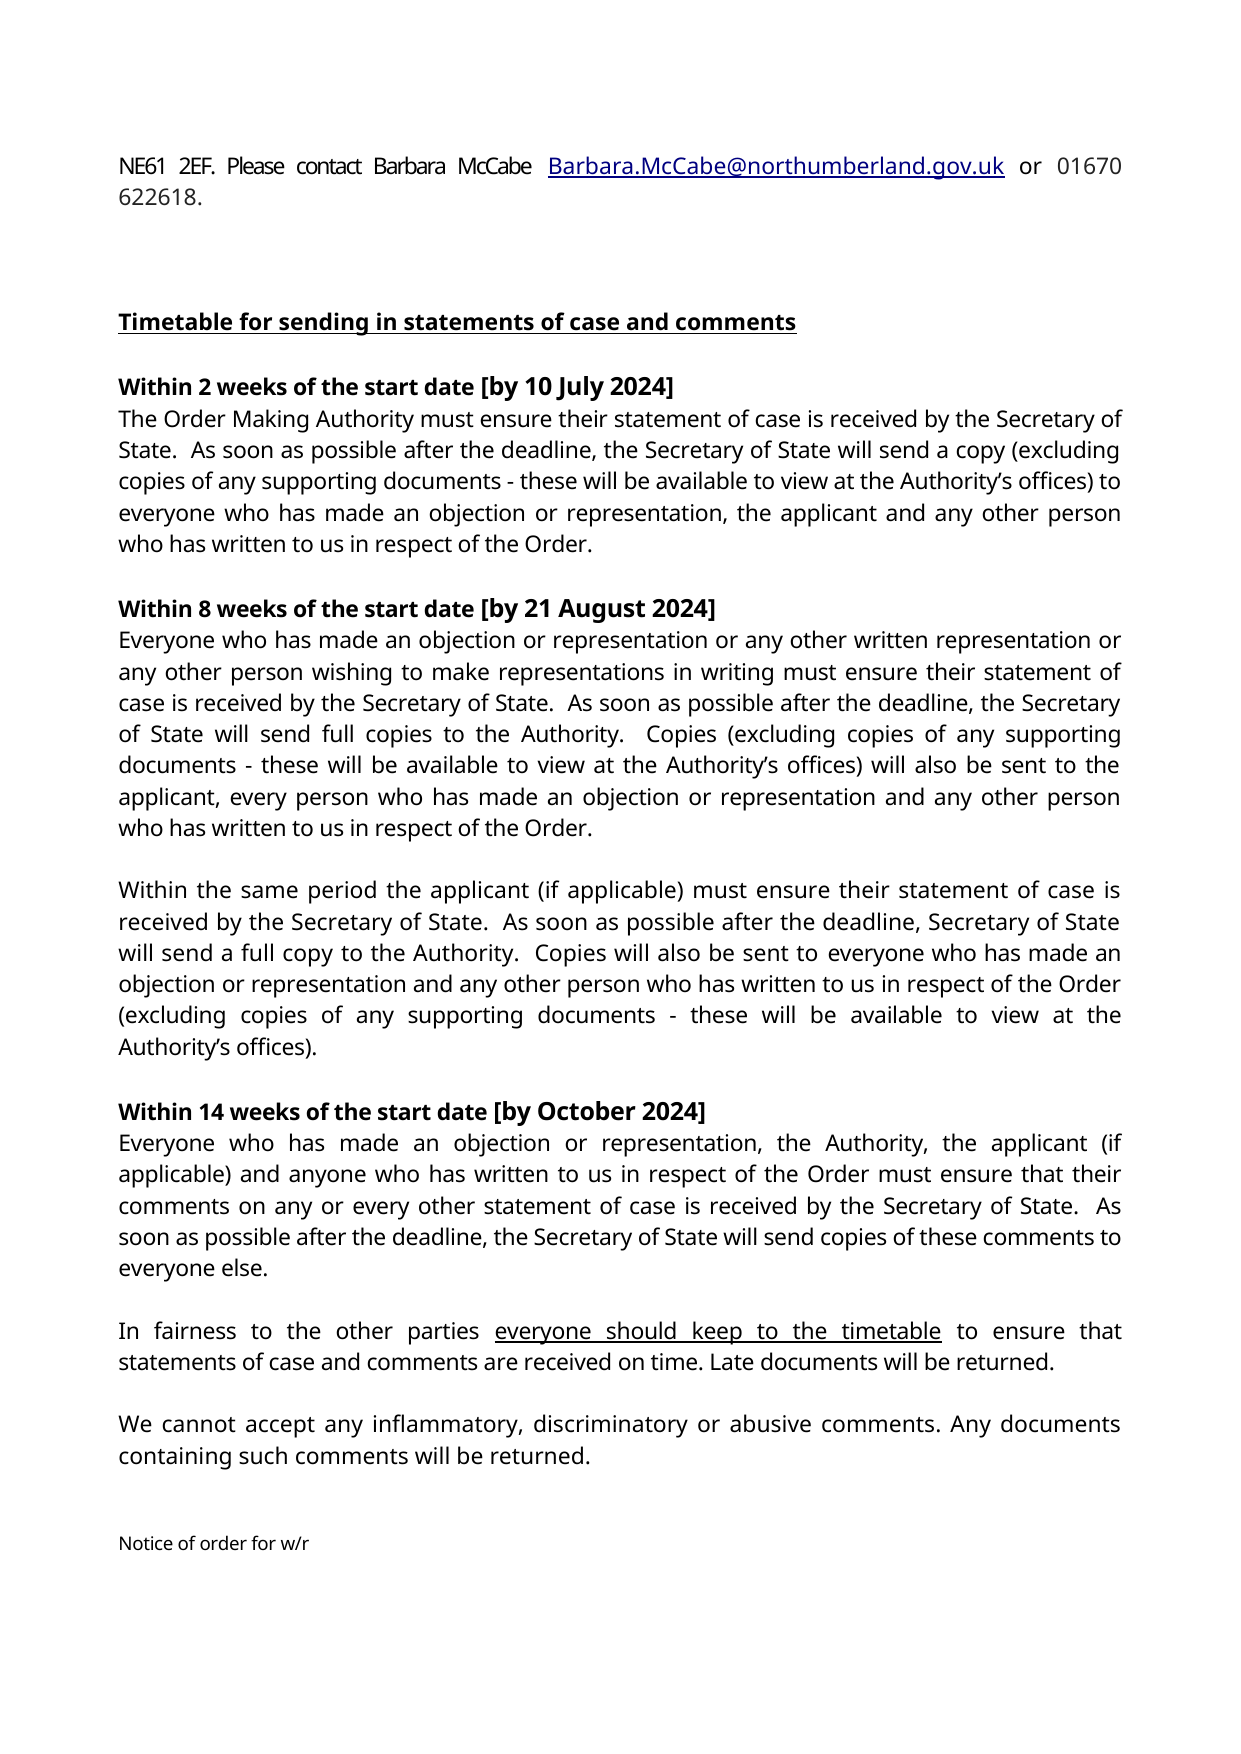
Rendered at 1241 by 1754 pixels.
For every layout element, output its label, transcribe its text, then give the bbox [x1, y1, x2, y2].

text We cannot accept any inflammatory, discriminatory or abusive comments. Any documents containing such comments will be returned. [118, 1408, 1122, 1471]
text Within 2 weeks of the start date [by 10 July 2024] [118, 369, 1122, 403]
text NE61 2EF. Please contact Barbara McCabe Barbara.McCabe@northumberland.gov.uk or 01670 622618. [118, 150, 1122, 212]
text Timetable for sending in statements of case and comments [118, 306, 1122, 337]
text In fairness to the other parties everyone should keep to the timetable to ensure that statements of case and comments are received on time. Late documents will be returned. [118, 1315, 1122, 1377]
text Everyone who has made an objection or representation or any other written representation or any other person wishing to make representations in writing must ensure their statement of case is received by the Secretary of State. As soon as possible after the deadline, the Secretary of State will send full copies to the Authority. Copies (excluding copies of any supporting documents - these will be available to view at the Authority’s offices) will also be sent to the applicant, every person who has made an objection or representation and any other person who has written to us in respect of the Order. [118, 624, 1122, 843]
text Notice of order for w/r [118, 1531, 1122, 1556]
text Within the same period the applicant (if applicable) must ensure their statement of case is received by the Secretary of State. As soon as possible after the deadline, Secretary of State will send a full copy to the Authority. Copies will also be sent to everyone who has made an objection or representation and any other person who has written to us in respect of the Order (excluding copies of any supporting documents - these will be available to view at the Authority’s offices). [118, 874, 1122, 1062]
text Everyone who has made an objection or representation, the Authority, the applicant (if applicable) and anyone who has written to us in respect of the Order must ensure that their comments on any or every other statement of case is received by the Secretary of State. As soon as possible after the deadline, the Secretary of State will send copies of these comments to everyone else. [118, 1127, 1122, 1283]
text Within 8 weeks of the start date [by 21 August 2024] [118, 590, 1122, 624]
text The Order Making Authority must ensure their statement of case is received by the Secretary of State. As soon as possible after the deadline, the Secretary of State will send a copy (excluding copies of any supporting documents - these will be available to view at the Authority’s offices) to everyone who has made an objection or representation, the applicant and any other person who has written to us in respect of the Order. [118, 403, 1122, 559]
text Within 14 weeks of the start date [by October 2024] [118, 1093, 1122, 1127]
